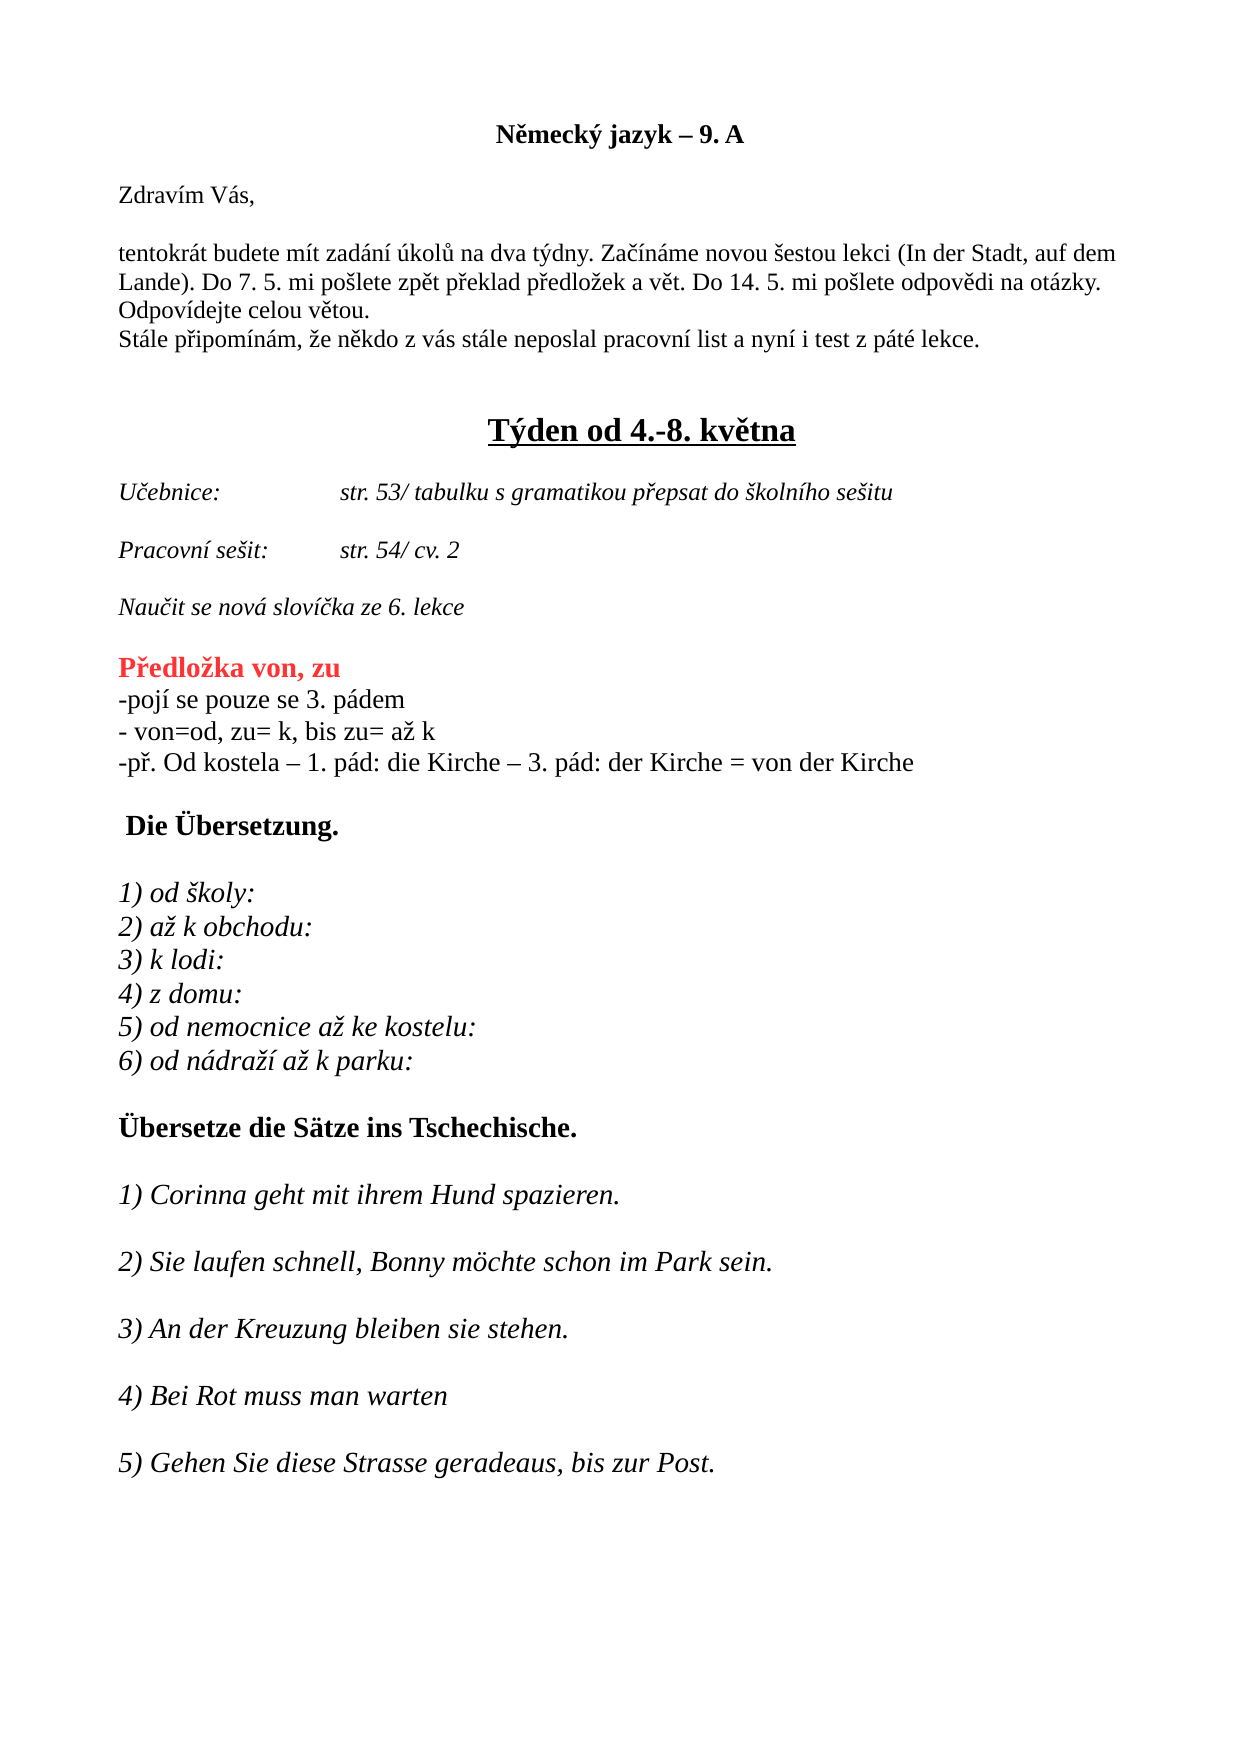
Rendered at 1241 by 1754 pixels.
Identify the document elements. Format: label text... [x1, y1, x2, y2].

text 3) An der Kreuzung bleiben sie stehen. [118, 1311, 1122, 1345]
text 4) Bei Rot muss man warten [118, 1378, 1122, 1412]
text Zdravím Vás, [118, 180, 1122, 209]
text -př. Od kostela – 1. pád: die Kirche – 3. pád: der Kirche = von der Kirche [118, 746, 1122, 777]
text 5) od nemocnice až ke kostelu: [118, 1009, 1122, 1043]
text Týden od 4.-8. května [118, 410, 1122, 449]
text Německý jazyk – 9. A [118, 118, 1122, 149]
text -pojí se pouze se 3. pádem [118, 683, 1122, 715]
text Die Übersetzung. [118, 808, 1122, 842]
text 2) až k obchodu: [118, 909, 1122, 942]
text 3) k lodi: [118, 942, 1122, 976]
text Stále připomínám, že někdo z vás stále neposlal pracovní list a nyní i test z páté lekce. [118, 324, 1122, 353]
text Übersetze die Sätze ins Tschechische. [118, 1110, 1122, 1143]
text 1) od školy: [118, 875, 1122, 909]
text 2) Sie laufen schnell, Bonny möchte schon im Park sein. [118, 1244, 1122, 1278]
text 6) od nádraží až k parku: [118, 1043, 1122, 1076]
text 5) Gehen Sie diese Strasse geradeaus, bis zur Post. [118, 1445, 1122, 1479]
text Předložka von, zu [118, 650, 1122, 683]
text Pracovní sešit: str. 54/ cv. 2 [118, 535, 1122, 564]
text - von=od, zu= k, bis zu= až k [118, 715, 1122, 746]
text tentokrát budete mít zadání úkolů na dva týdny. Začínáme novou šestou lekci (In der Stadt, auf dem Lande). Do 7. 5. mi pošlete zpět překlad předložek a vět. Do 14. 5. mi pošlete odpovědi na otázky. Odpovídejte celou větou. [118, 238, 1122, 324]
text 1) Corinna geht mit ihrem Hund spazieren. [118, 1177, 1122, 1211]
text Naučit se nová slovíčka ze 6. lekce [118, 592, 1122, 621]
text 4) z domu: [118, 976, 1122, 1009]
text Učebnice: str. 53/ tabulku s gramatikou přepsat do školního sešitu [118, 477, 1122, 506]
